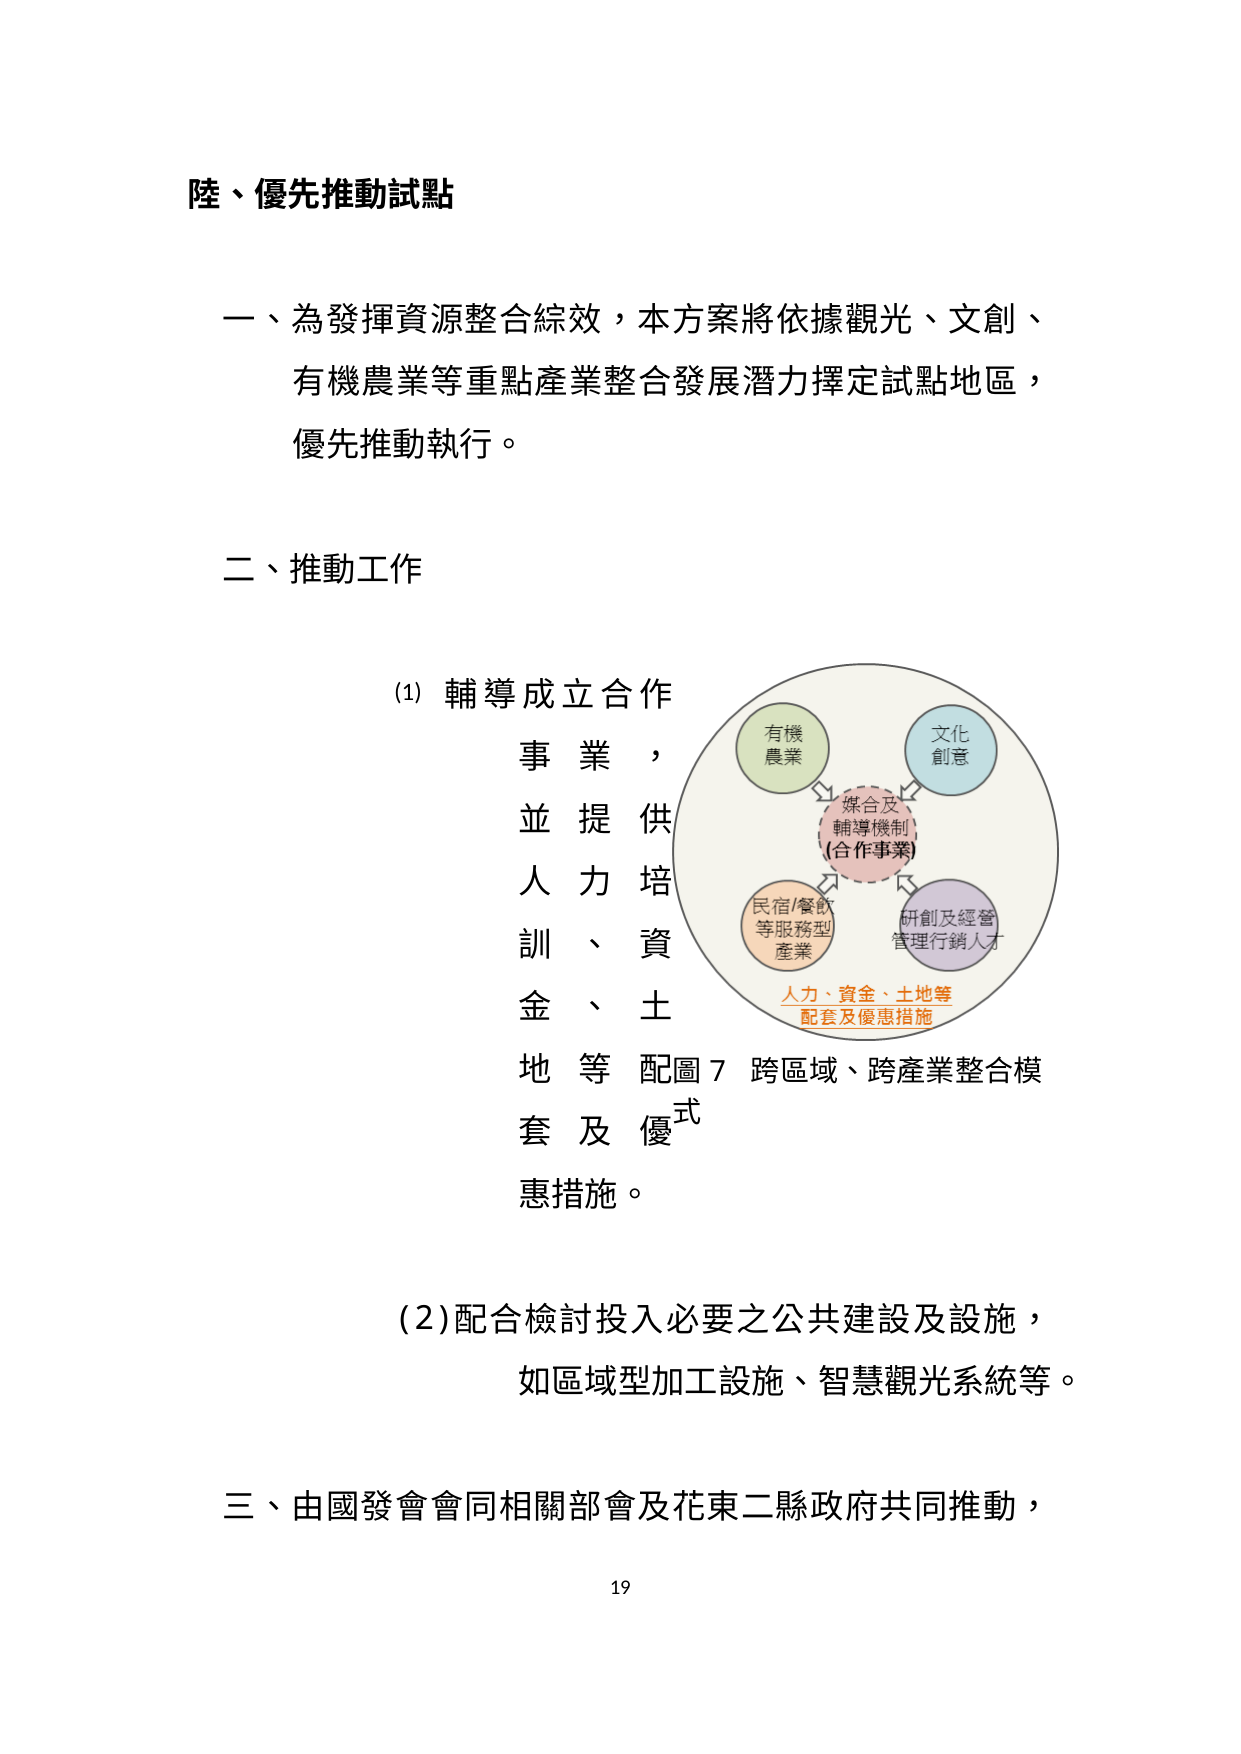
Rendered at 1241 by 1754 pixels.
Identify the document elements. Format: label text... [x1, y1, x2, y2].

text 一、為發揮資源整合綜效，本方案將依據觀光、文創、有機農業等重點產業整合發展潛力擇定試點地區，優先推動執行。 [222, 275, 1053, 462]
list 輔導成立合作事業，並提供人力培訓、資金、土地等配套及優惠措施。 [394, 650, 1053, 1212]
list 配合檢討投入必要之公共建設及設施，如區域型加工設施、智慧觀光系統等。 [394, 1275, 1053, 1400]
subtitle 陸、優先推動試點 [187, 150, 1053, 212]
text 三、由國發會會同相關部會及花東二縣政府共同推動， [222, 1462, 1053, 1525]
text 二、推動工作 [222, 525, 1053, 587]
